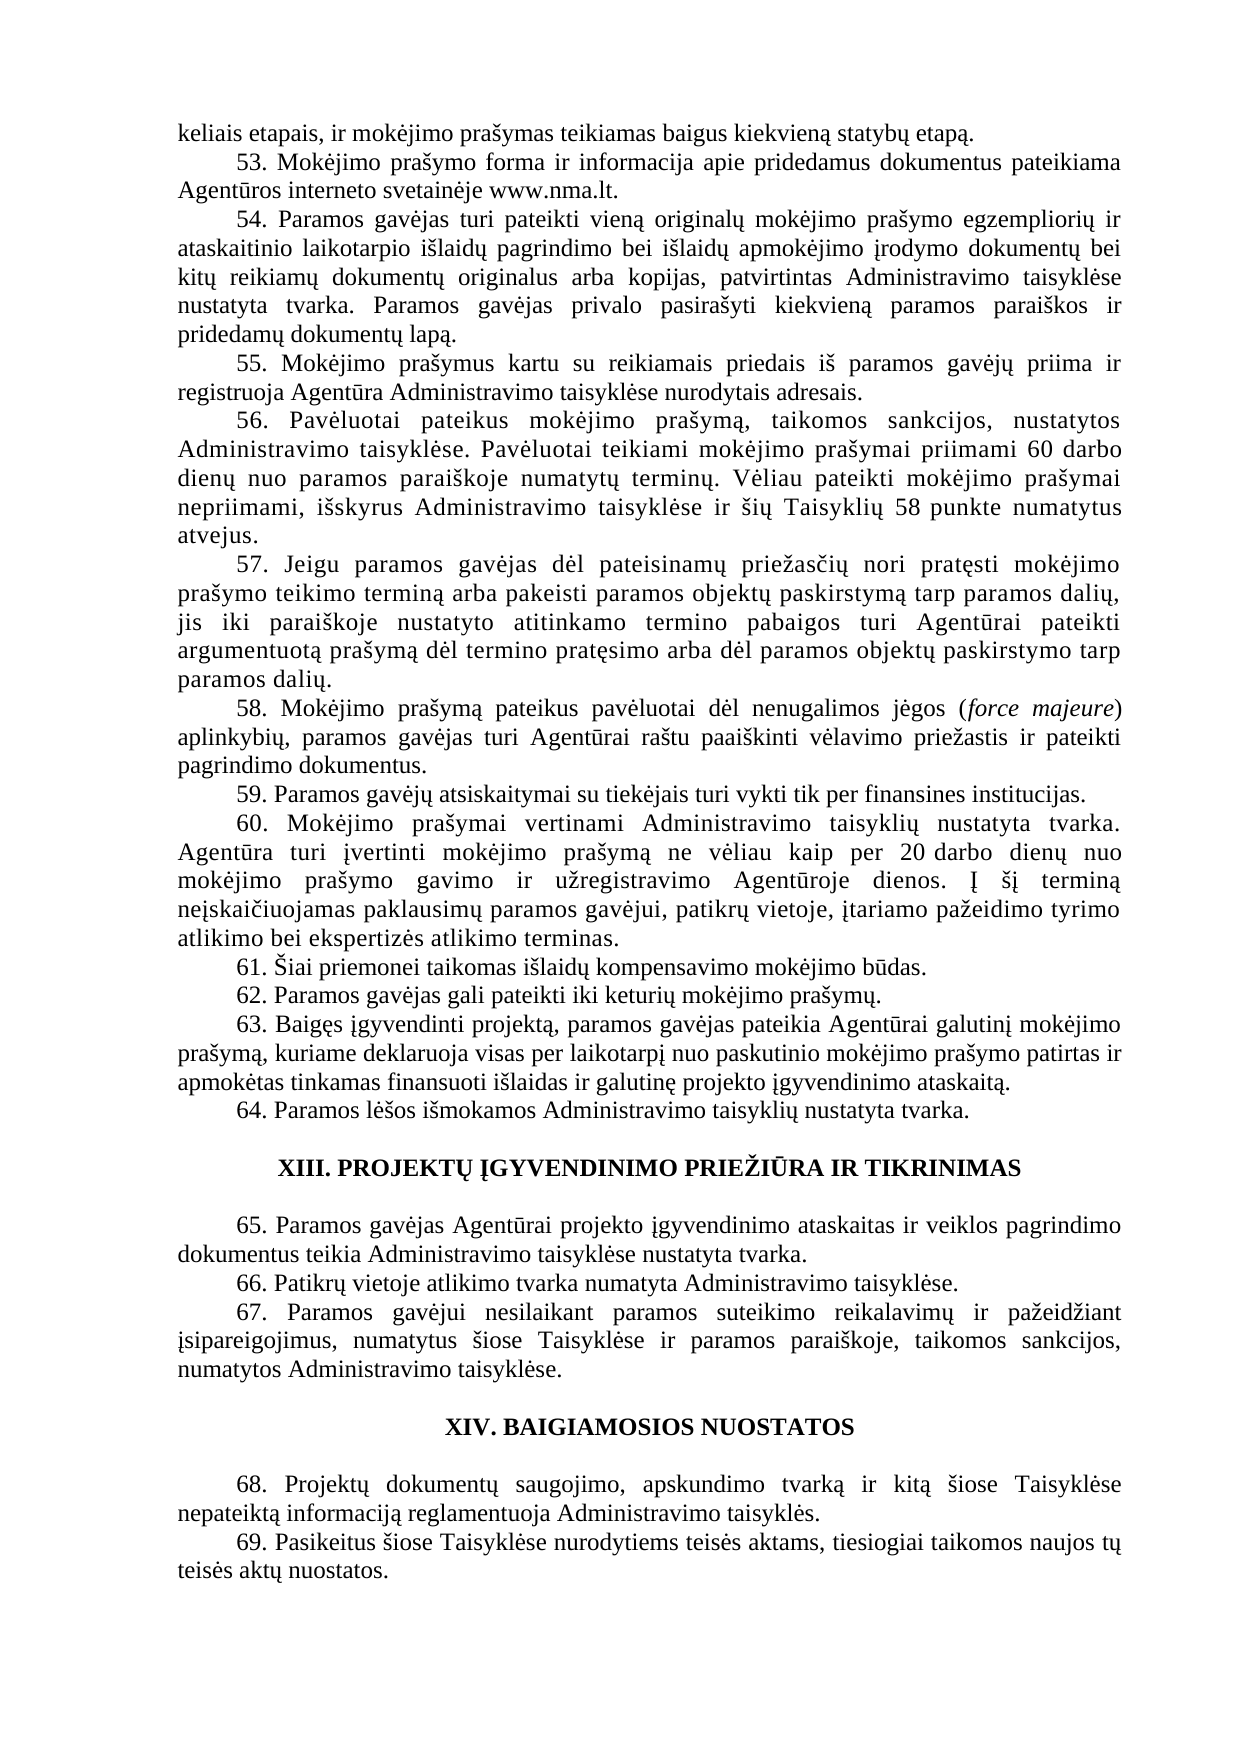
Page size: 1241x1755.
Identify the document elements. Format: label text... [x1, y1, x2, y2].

text 57. Jeigu paramos gavėjas dėl pateisinamų priežasčių nori pratęsti mokėjimo prašymo teikimo terminą arba pakeisti paramos objektų paskirstymą tarp paramos dalių, jis iki paraiškoje nustatyto atitinkamo termino pabaigos turi Agentūrai pateikti argumentuotą prašymą dėl termino pratęsimo arba dėl paramos objektų paskirstymo tarp paramos dalių. [177, 549, 1122, 693]
text 61. Šiai priemonei taikomas išlaidų kompensavimo mokėjimo būdas. [177, 952, 1122, 981]
text keliais etapais, ir mokėjimo prašymas teikiamas baigus kiekvieną statybų etapą. [177, 118, 1122, 147]
text 66. Patikrų vietoje atlikimo tvarka numatyta Administravimo taisyklėse. [177, 1268, 1122, 1297]
text 55. Mokėjimo prašymus kartu su reikiamais priedais iš paramos gavėjų priima ir registruoja Agentūra Administravimo taisyklėse nurodytais adresais. [177, 348, 1122, 406]
text 59. Paramos gavėjų atsiskaitymai su tiekėjais turi vykti tik per finansines institucijas. [177, 779, 1122, 808]
text 67. Paramos gavėjui nesilaikant paramos suteikimo reikalavimų ir pažeidžiant įsipareigojimus, numatytus šiose Taisyklėse ir paramos paraiškoje, taikomos sankcijos, numatytos Administravimo taisyklėse. [177, 1297, 1122, 1383]
text 68. Projektų dokumentų saugojimo, apskundimo tvarką ir kitą šiose Taisyklėse nepateiktą informaciją reglamentuoja Administravimo taisyklės. [177, 1469, 1122, 1527]
text 65. Paramos gavėjas Agentūrai projekto įgyvendinimo ataskaitas ir veiklos pagrindimo dokumentus teikia Administravimo taisyklėse nustatyta tvarka. [177, 1211, 1122, 1268]
text 53. Mokėjimo prašymo forma ir informacija apie pridedamus dokumentus pateikiama Agentūros interneto svetainėje www.nma.lt. [177, 147, 1122, 204]
text 58. Mokėjimo prašymą pateikus pavėluotai dėl nenugalimos jėgos (force majeure) aplinkybių, paramos gavėjas turi Agentūrai raštu paaiškinti vėlavimo priežastis ir pateikti pagrindimo dokumentus. [177, 693, 1122, 779]
text 60. Mokėjimo prašymai vertinami Administravimo taisyklių nustatyta tvarka. Agentūra turi įvertinti mokėjimo prašymą ne vėliau kaip per 20 darbo dienų nuo mokėjimo prašymo gavimo ir užregistravimo Agentūroje dienos. Į šį terminą neįskaičiuojamas paklausimų paramos gavėjui, patikrų vietoje, įtariamo pažeidimo tyrimo atlikimo bei ekspertizės atlikimo terminas. [177, 808, 1122, 952]
text 62. Paramos gavėjas gali pateikti iki keturių mokėjimo prašymų. [177, 981, 1122, 1009]
text XIV. BAIGIAMOSIOS NUOSTATOS [177, 1412, 1122, 1441]
text 54. Paramos gavėjas turi pateikti vieną originalų mokėjimo prašymo egzempliorių ir ataskaitinio laikotarpio išlaidų pagrindimo bei išlaidų apmokėjimo įrodymo dokumentų bei kitų reikiamų dokumentų originalus arba kopijas, patvirtintas Administravimo taisyklėse nustatyta tvarka. Paramos gavėjas privalo pasirašyti kiekvieną paramos paraiškos ir pridedamų dokumentų lapą. [177, 204, 1122, 348]
text 69. Pasikeitus šiose Taisyklėse nurodytiems teisės aktams, tiesiogiai taikomos naujos tų teisės aktų nuostatos. [177, 1527, 1122, 1584]
text 63. Baigęs įgyvendinti projektą, paramos gavėjas pateikia Agentūrai galutinį mokėjimo prašymą, kuriame deklaruoja visas per laikotarpį nuo paskutinio mokėjimo prašymo patirtas ir apmokėtas tinkamas finansuoti išlaidas ir galutinę projekto įgyvendinimo ataskaitą. [177, 1009, 1122, 1096]
text 56. Pavėluotai pateikus mokėjimo prašymą, taikomos sankcijos, nustatytos Administravimo taisyklėse. Pavėluotai teikiami mokėjimo prašymai priimami 60 darbo dienų nuo paramos paraiškoje numatytų terminų. Vėliau pateikti mokėjimo prašymai nepriimami, išskyrus Administravimo taisyklėse ir šių Taisyklių 58 punkte numatytus atvejus. [177, 406, 1122, 549]
text XIII. PROJEKTŲ ĮGYVENDINIMO PRIEŽIŪRA IR TIKRINIMAS [177, 1153, 1122, 1182]
text 64. Paramos lėšos išmokamos Administravimo taisyklių nustatyta tvarka. [177, 1096, 1122, 1124]
